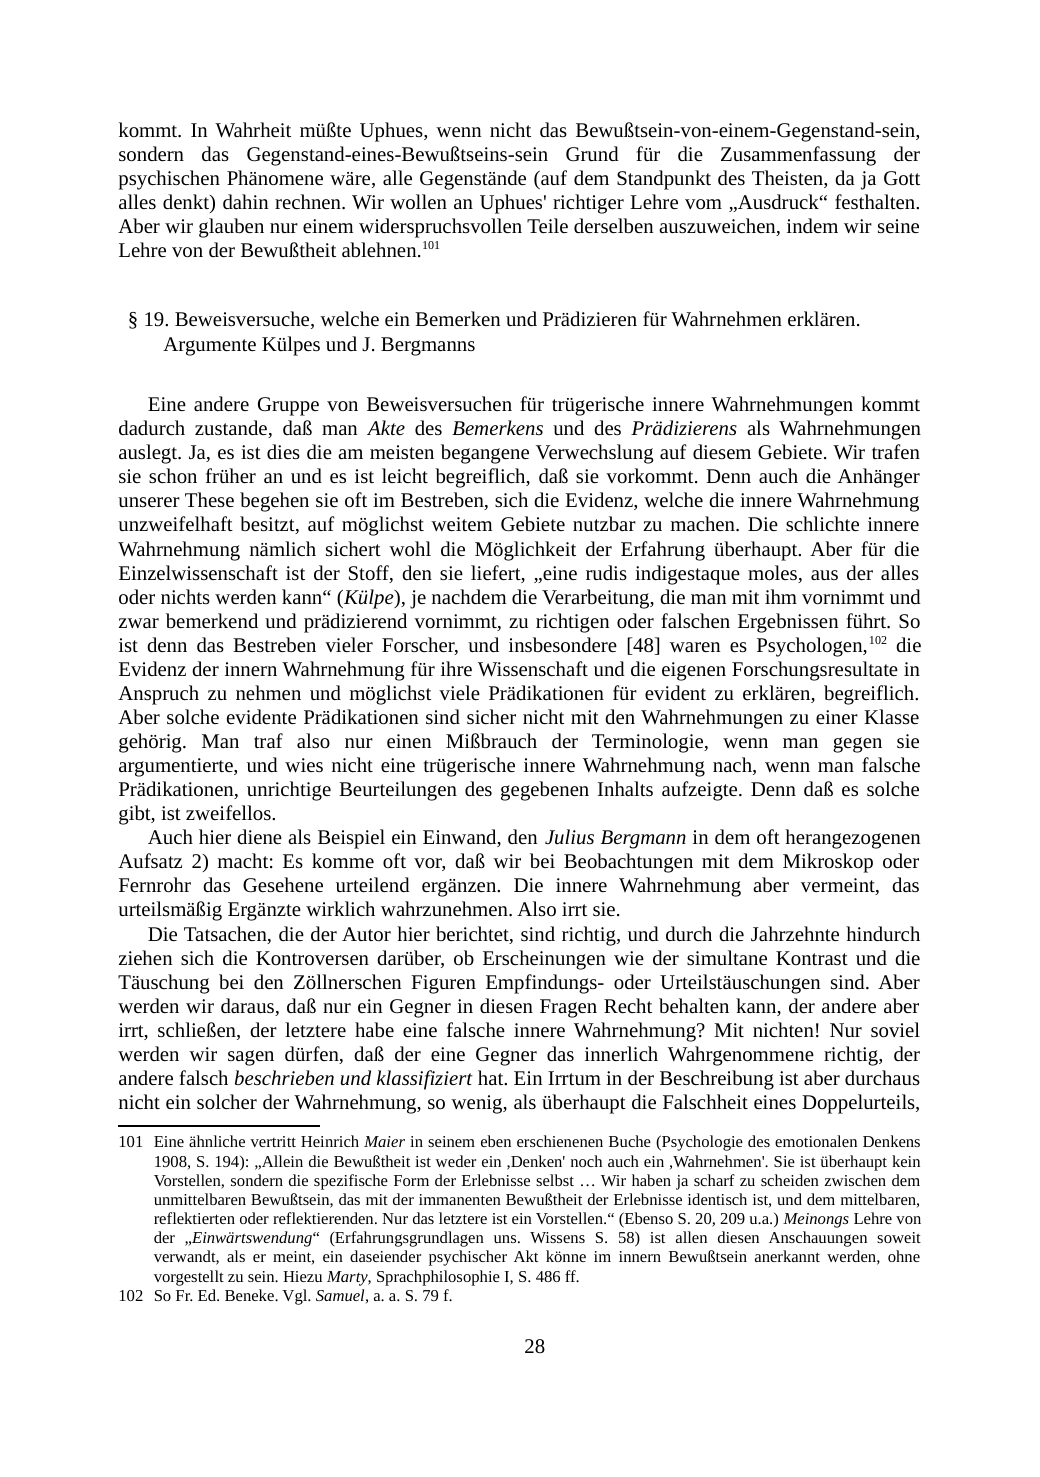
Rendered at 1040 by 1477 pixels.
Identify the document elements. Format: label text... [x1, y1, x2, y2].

text Eine andere Gruppe von Beweisversuchen für trügerische innere Wahrnehmungen kommt dadurch zustande, daß man Akte des Bemerkens und des Prädizierens als Wahrnehmungen auslegt. Ja, es ist dies die am meisten begangene Verwechslung auf diesem Gebiete. Wir trafen sie schon früher an und es ist leicht begreiflich, daß sie vorkommt. Denn auch die Anhänger unserer These begehen sie oft im Bestreben, sich die Evidenz, welche die innere Wahrnehmung unzweifelhaft besitzt, auf möglichst weitem Gebiete nutzbar zu machen. Die schlichte innere Wahrnehmung nämlich sichert wohl die Möglichkeit der Erfahrung überhaupt. Aber für die Einzelwissenschaft ist der Stoff, den sie liefert, „eine rudis indigestaque moles, aus der alles oder nichts werden kann“ (Külpe), je nachdem die Verarbeitung, die man mit ihm vornimmt und zwar bemerkend und prädizierend vornimmt, zu richtigen oder falschen Ergebnissen führt. So ist denn das Bestreben vieler Forscher, und insbesondere [48] waren es Psychologen, die Evidenz der innern Wahrnehmung für ihre Wissenschaft und die eigenen Forschungsresultate in Anspruch zu nehmen und möglichst viele Prädikationen für evident zu erklären, begreiflich. Aber solche evidente Prädikationen sind sicher nicht mit den Wahrnehmungen zu einer Klasse gehörig. Man traf also nur einen Mißbrauch der Terminologie, wenn man gegen sie argumentierte, und wies nicht eine trügerische innere Wahrnehmung nach, wenn man falsche Prädikationen, unrichtige Beurteilungen des gegebenen Inhalts aufzeigte. Denn daß es solche gibt, ist zweifellos. [118, 392, 921, 825]
text Auch hier diene als Beispiel ein Einwand, den Julius Bergmann in dem oft herangezogenen Aufsatz 2) macht: Es komme oft vor, daß wir bei Beobachtungen mit dem Mikroskop oder Fernrohr das Gesehene urteilend ergänzen. Die innere Wahrnehmung aber vermeint, das urteilsmäßig Ergänzte wirklich wahrzunehmen. Also irrt sie. [118, 825, 921, 921]
text Eine ähnliche vertritt Heinrich Maier in seinem eben erschienenen Buche (Psychologie des emotionalen Denkens 1908, S. 194): „Allein die Bewußtheit ist weder ein ,Denken' noch auch ein ,Wahrnehmen'. Sie ist überhaupt kein Vorstellen, sondern die spezifische Form der Erlebnisse selbst … Wir haben ja scharf zu scheiden zwischen dem unmittelbaren Bewußtsein, das mit der immanenten Bewußtheit der Erlebnisse identisch ist, und dem mittelbaren, reflektierten oder reflektierenden. Nur das letztere ist ein Vorstellen.“ (Ebenso S. 20, 209 u.a.) Meinongs Lehre von der „Einwärtswendung“ (Erfahrungsgrundlagen uns. Wissens S. 58) ist allen diesen Anschauungen soweit verwandt, als er meint, ein daseiender psychischer Akt könne im innern Bewußtsein anerkannt werden, ohne vorgestellt zu sein. Hiezu Marty, Sprachphilosophie I, S. 486 ff. [118, 1132, 921, 1286]
text kommt. In Wahrheit müßte Uphues, wenn nicht das Bewußtsein-von-einem-Gegenstand-sein, sondern das Gegenstand-eines-Bewußtseins-sein Grund für die Zusammenfassung der psychischen Phänomene wäre, alle Gegenstände (auf dem Standpunkt des Theisten, da ja Gott alles denkt) dahin rechnen. Wir wollen an Uphues' richtiger Lehre vom „Ausdruck“ festhalten. Aber wir glauben nur einem widerspruchsvollen Teile derselben auszuweichen, indem wir seine Lehre von der Bewußtheit ablehnen. [118, 118, 921, 262]
text Die Tatsachen, die der Autor hier berichtet, sind richtig, und durch die Jahrzehnte hindurch ziehen sich die Kontroversen darüber, ob Erscheinungen wie der simultane Kontrast und die Täuschung bei den Zöllnerschen Figuren Empfindungs- oder Urteilstäuschungen sind. Aber werden wir daraus, daß nur ein Gegner in diesen Fragen Recht behalten kann, der andere aber irrt, schließen, der letztere habe eine falsche innere Wahrnehmung? Mit nichten! Nur soviel werden wir sagen dürfen, daß der eine Gegner das innerlich Wahrgenommene richtig, der andere falsch beschrieben und klassifiziert hat. Ein Irrtum in der Beschreibung ist aber durchaus nicht ein solcher der Wahrnehmung, so wenig, als überhaupt die Falschheit eines Doppelurteils, [118, 921, 921, 1114]
text So Fr. Ed. Beneke. Vgl. Samuel, a. a. S. 79 f. [118, 1286, 921, 1305]
subtitle § 19. Beweisversuche, welche ein Bemerken und Prädizieren für Wahrnehmen erklären. Argumente Külpes und J. Bergmanns [128, 307, 921, 356]
